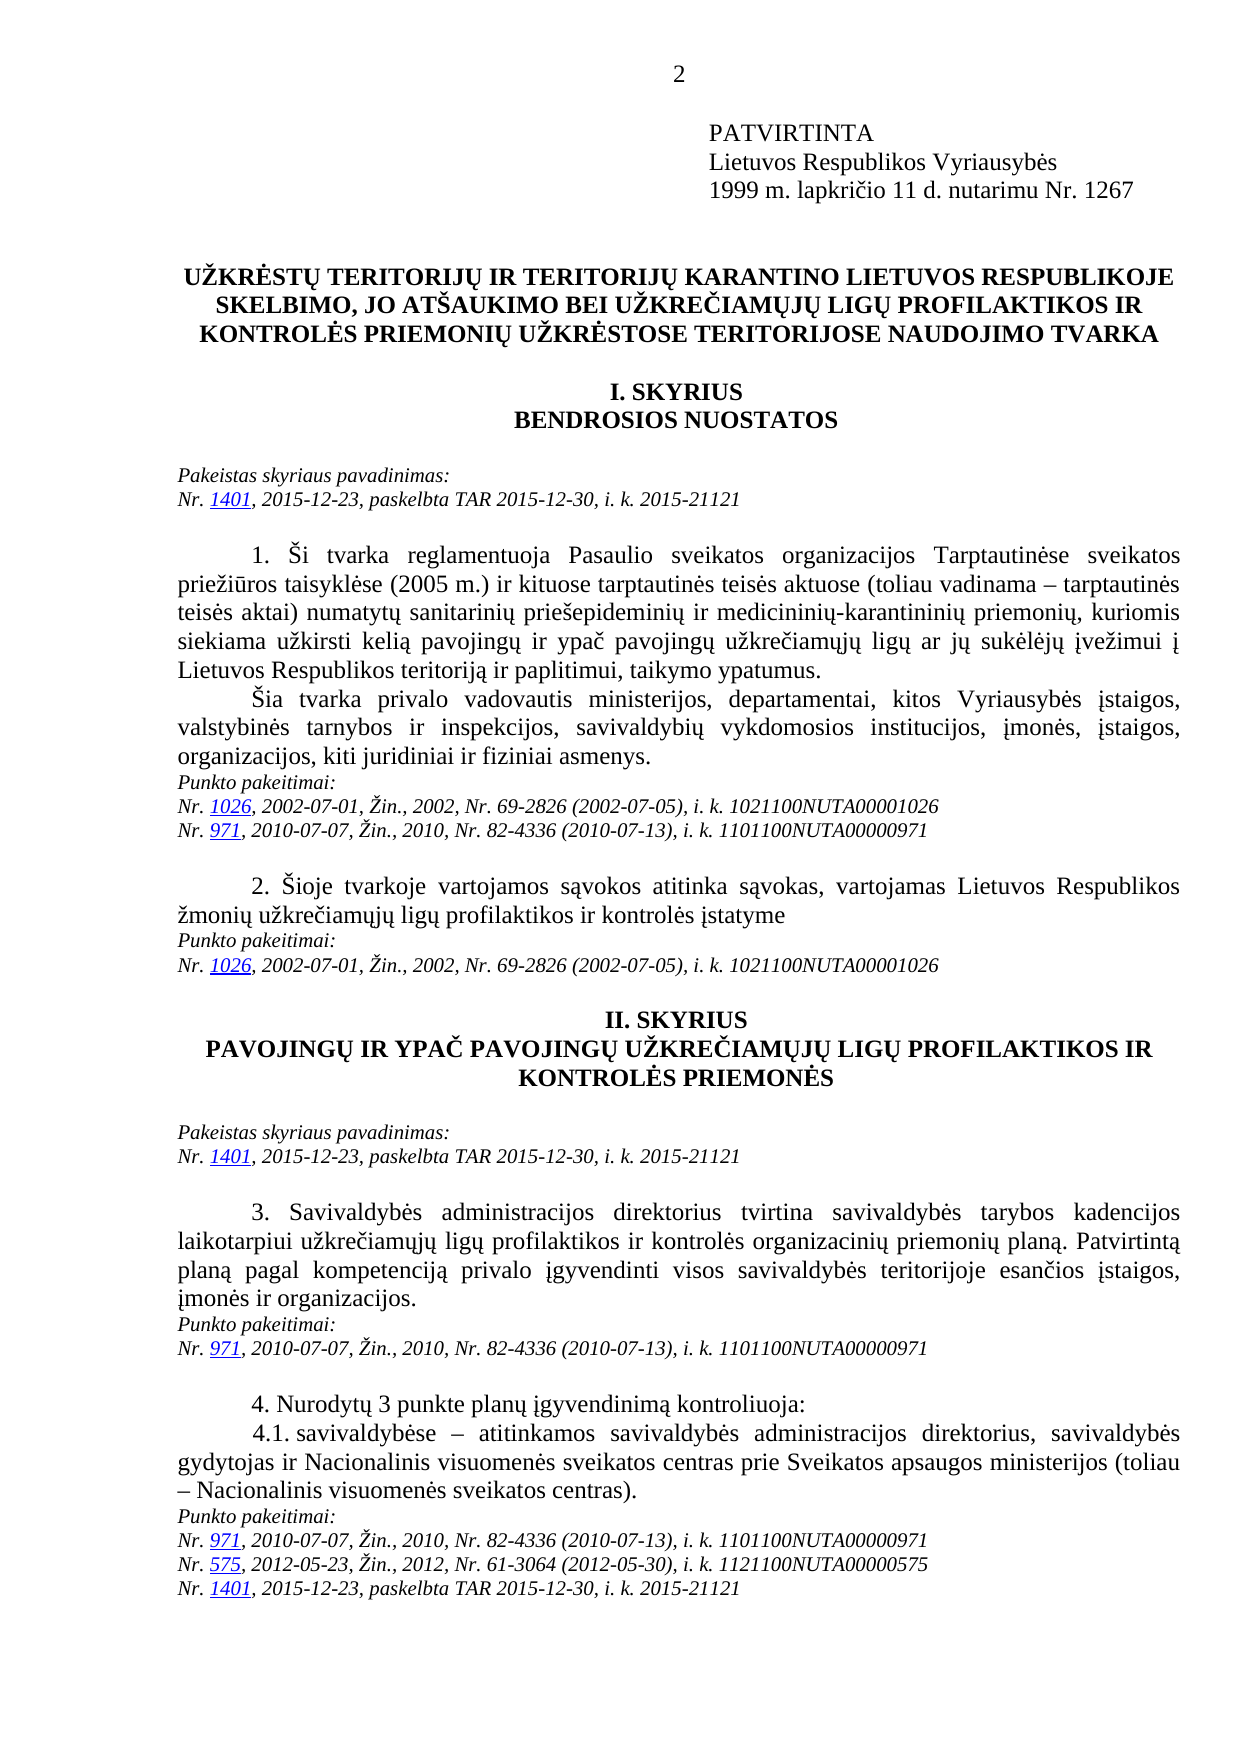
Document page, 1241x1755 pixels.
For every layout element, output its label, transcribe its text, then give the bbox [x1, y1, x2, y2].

text Lietuvos Respublikos Vyriausybės [177, 147, 1181, 176]
text Nr. 1401, 2015-12-23, paskelbta TAR 2015-12-30, i. k. 2015-21121 [177, 1576, 1181, 1600]
text UŽKRĖSTŲ TERITORIJŲ IR TERITORIJŲ KARANTINO LIETUVOS RESPUBLIKOJE SKELBIMO, JO ATŠAUKIMO BEI UŽKREČIAMŲJŲ LIGŲ PROFILAKTIKOS IR KONTROLĖS PRIEMONIŲ UŽKRĖSTOSE TERITORIJOSE NAUDOJIMO TVARKA [177, 262, 1181, 348]
text 1. Ši tvarka reglamentuoja Pasaulio sveikatos organizacijos Tarptautinėse sveikatos priežiūros taisyklėse (2005 m.) ir kituose tarptautinės teisės aktuose (toliau vadinama – tarptautinės teisės aktai) numatytų sanitarinių priešepideminių ir medicininių-karantininių priemonių, kuriomis siekiama užkirsti kelią pavojingų ir ypač pavojingų užkrečiamųjų ligų ar jų sukėlėjų įvežimui į Lietuvos Respublikos teritoriją ir paplitimui, taikymo ypatumus. [177, 540, 1181, 684]
text Nr. 971, 2010-07-07, Žin., 2010, Nr. 82-4336 (2010-07-13), i. k. 1101100NUTA00000971 [177, 1336, 1181, 1360]
text Šia tvarka privalo vadovautis ministerijos, departamentai, kitos Vyriausybės įstaigos, valstybinės tarnybos ir inspekcijos, savivaldybių vykdomosios institucijos, įmonės, įstaigos, organizacijos, kiti juridiniai ir fiziniai asmenys. [177, 684, 1181, 770]
text 1999 m. lapkričio 11 d. nutarimu Nr. 1267 [177, 176, 1181, 204]
text 4.1. savivaldybėse – atitinkamos savivaldybės administracijos direktorius, savivaldybės gydytojas ir Nacionalinis visuomenės sveikatos centras prie Sveikatos apsaugos ministerijos (toliau – Nacionalinis visuomenės sveikatos centras). [177, 1418, 1181, 1504]
text Nr. 1401, 2015-12-23, paskelbta TAR 2015-12-30, i. k. 2015-21121 [177, 1144, 1181, 1168]
text I. SKYRIUS BENDROSIOS NUOSTATOS [177, 377, 1181, 434]
text Nr. 1401, 2015-12-23, paskelbta TAR 2015-12-30, i. k. 2015-21121 [177, 487, 1181, 511]
text Nr. 1026, 2002-07-01, Žin., 2002, Nr. 69-2826 (2002-07-05), i. k. 1021100NUTA00001026 [177, 794, 1181, 818]
text Punkto pakeitimai: [177, 928, 1181, 952]
text Nr. 971, 2010-07-07, Žin., 2010, Nr. 82-4336 (2010-07-13), i. k. 1101100NUTA00000971 [177, 818, 1181, 842]
text Patvirtinta [709, 118, 1181, 147]
text 2. Šioje tvarkoje vartojamos sąvokos atitinka sąvokas, vartojamas Lietuvos Respublikos žmonių užkrečiamųjų ligų profilaktikos ir kontrolės įstatyme [177, 871, 1181, 928]
text 4. Nurodytų 3 punkte planų įgyvendinimą kontroliuoja: [177, 1389, 1181, 1418]
text Pakeistas skyriaus pavadinimas: [177, 463, 1181, 487]
text Punkto pakeitimai: [177, 770, 1181, 794]
text Nr. 971, 2010-07-07, Žin., 2010, Nr. 82-4336 (2010-07-13), i. k. 1101100NUTA00000971 [177, 1528, 1181, 1552]
text Punkto pakeitimai: [177, 1312, 1181, 1336]
text 3. Savivaldybės administracijos direktorius tvirtina savivaldybės tarybos kadencijos laikotarpiui užkrečiamųjų ligų profilaktikos ir kontrolės organizacinių priemonių planą. Patvirtintą planą pagal kompetenciją privalo įgyvendinti visos savivaldybės teritorijoje esančios įstaigos, įmonės ir organizacijos. [177, 1197, 1181, 1312]
text II. SKYRIUS PAVOJINGŲ IR YPAČ PAVOJINGŲ UŽKREČIAMŲJŲ LIGŲ PROFILAKTIKOS IR KONTROLĖS PRIEMONĖS [177, 1005, 1181, 1092]
text Nr. 1026, 2002-07-01, Žin., 2002, Nr. 69-2826 (2002-07-05), i. k. 1021100NUTA00001026 [177, 952, 1181, 977]
text Nr. 575, 2012-05-23, Žin., 2012, Nr. 61-3064 (2012-05-30), i. k. 1121100NUTA00000575 [177, 1552, 1181, 1576]
text Pakeistas skyriaus pavadinimas: [177, 1120, 1181, 1144]
text Punkto pakeitimai: [177, 1504, 1181, 1528]
